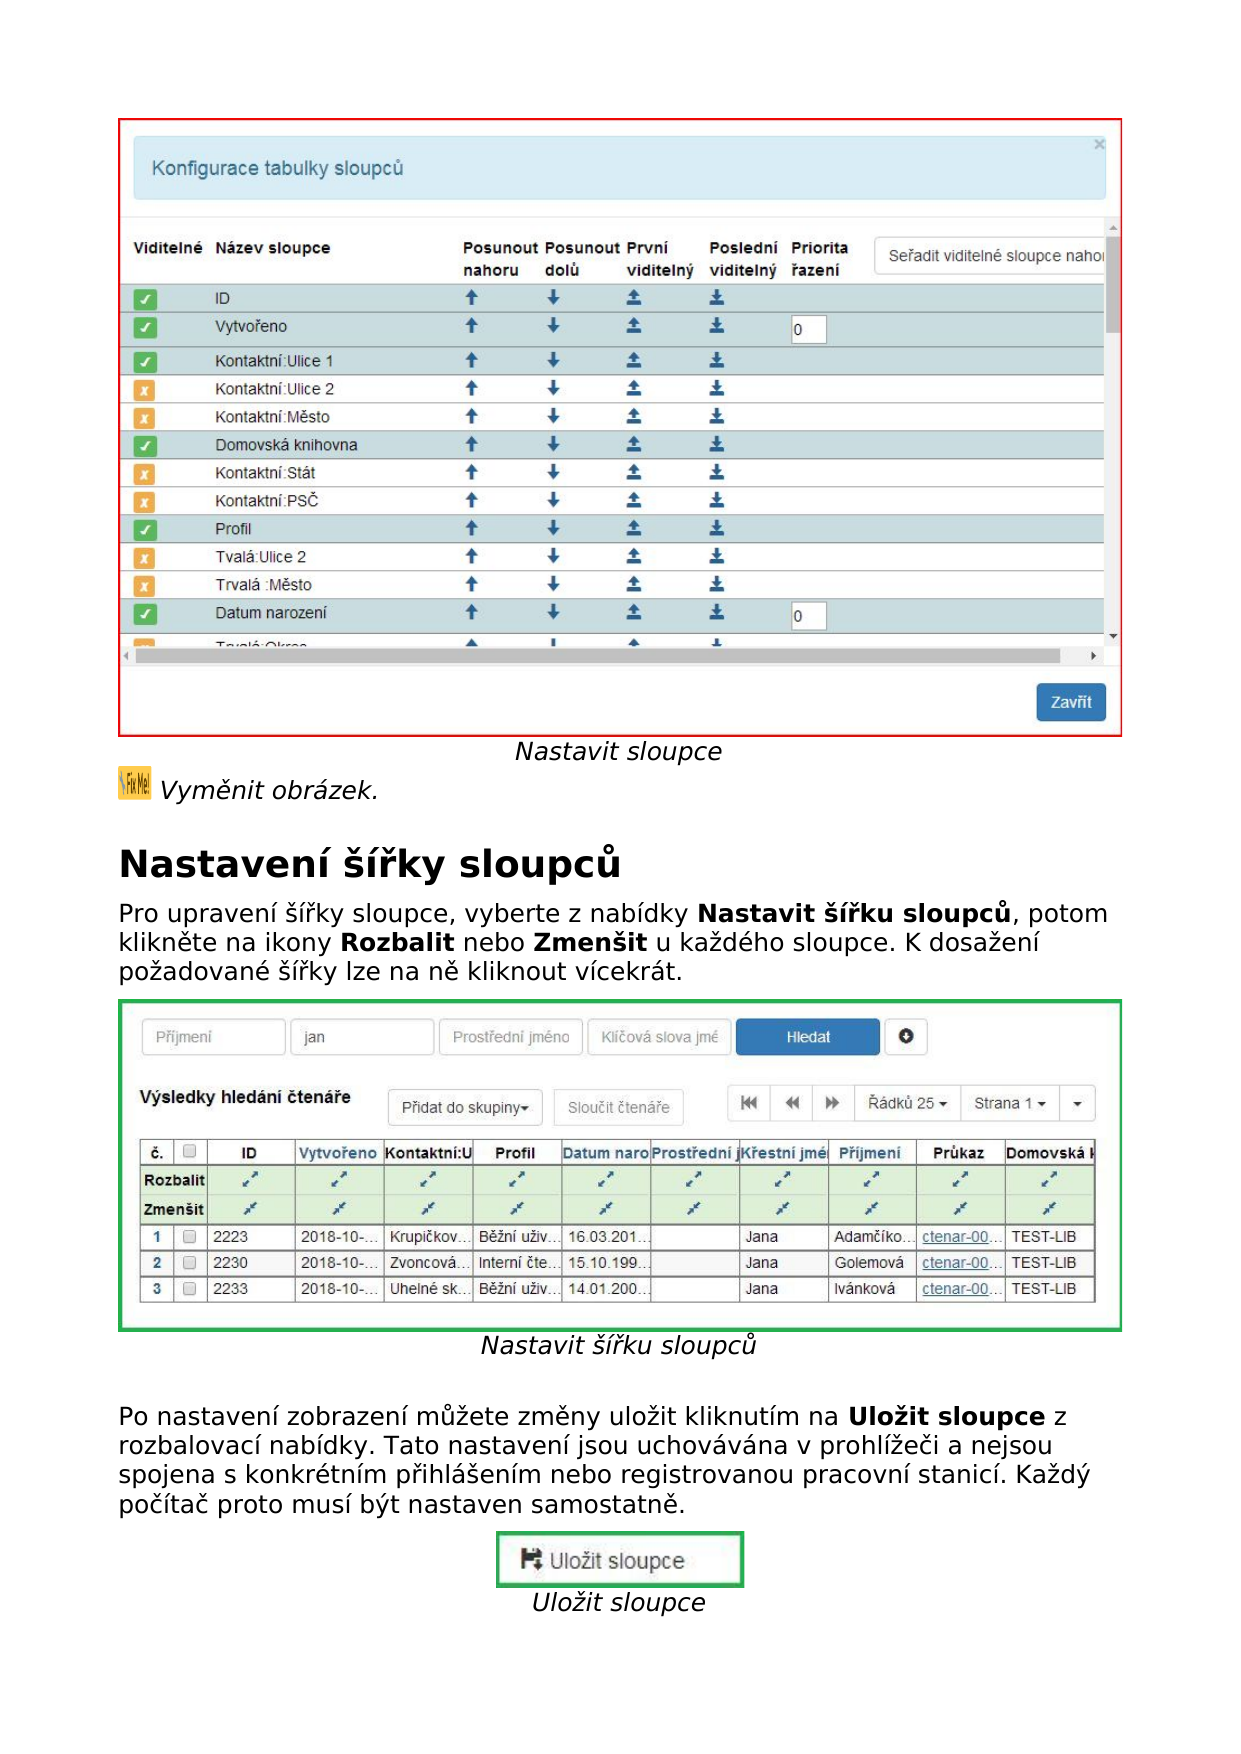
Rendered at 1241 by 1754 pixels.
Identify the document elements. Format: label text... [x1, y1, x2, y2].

text Uložit sloupce [496, 1588, 744, 1617]
text Nastavit šířku sloupců [118, 1332, 1122, 1361]
picture [496, 1531, 745, 1588]
text Vyměnit obrázek. [118, 766, 1122, 806]
text Nastavit sloupce [118, 737, 1122, 766]
picture [118, 999, 1123, 1332]
text Po nastavení zobrazení můžete změny uložit kliknutím na Uložit sloupce z rozbalovací nabídky. Tato nastavení jsou uchovávána v prohlížeči a nejsou spojena s konkrétním přihlášením nebo registrovanou pracovní stanicí. Každý počítač proto musí být nastaven samostatně. [118, 1402, 1122, 1519]
text Pro upravení šířky sloupce, vyberte z nabídky Nastavit šířku sloupců, potom klikněte na ikony Rozbalit nebo Zmenšit u každého sloupce. K dosažení požadované šířky lze na ně kliknout vícekrát. [118, 899, 1122, 987]
picture [118, 118, 1123, 737]
subtitle Nastavení šířky sloupců [118, 843, 1122, 887]
